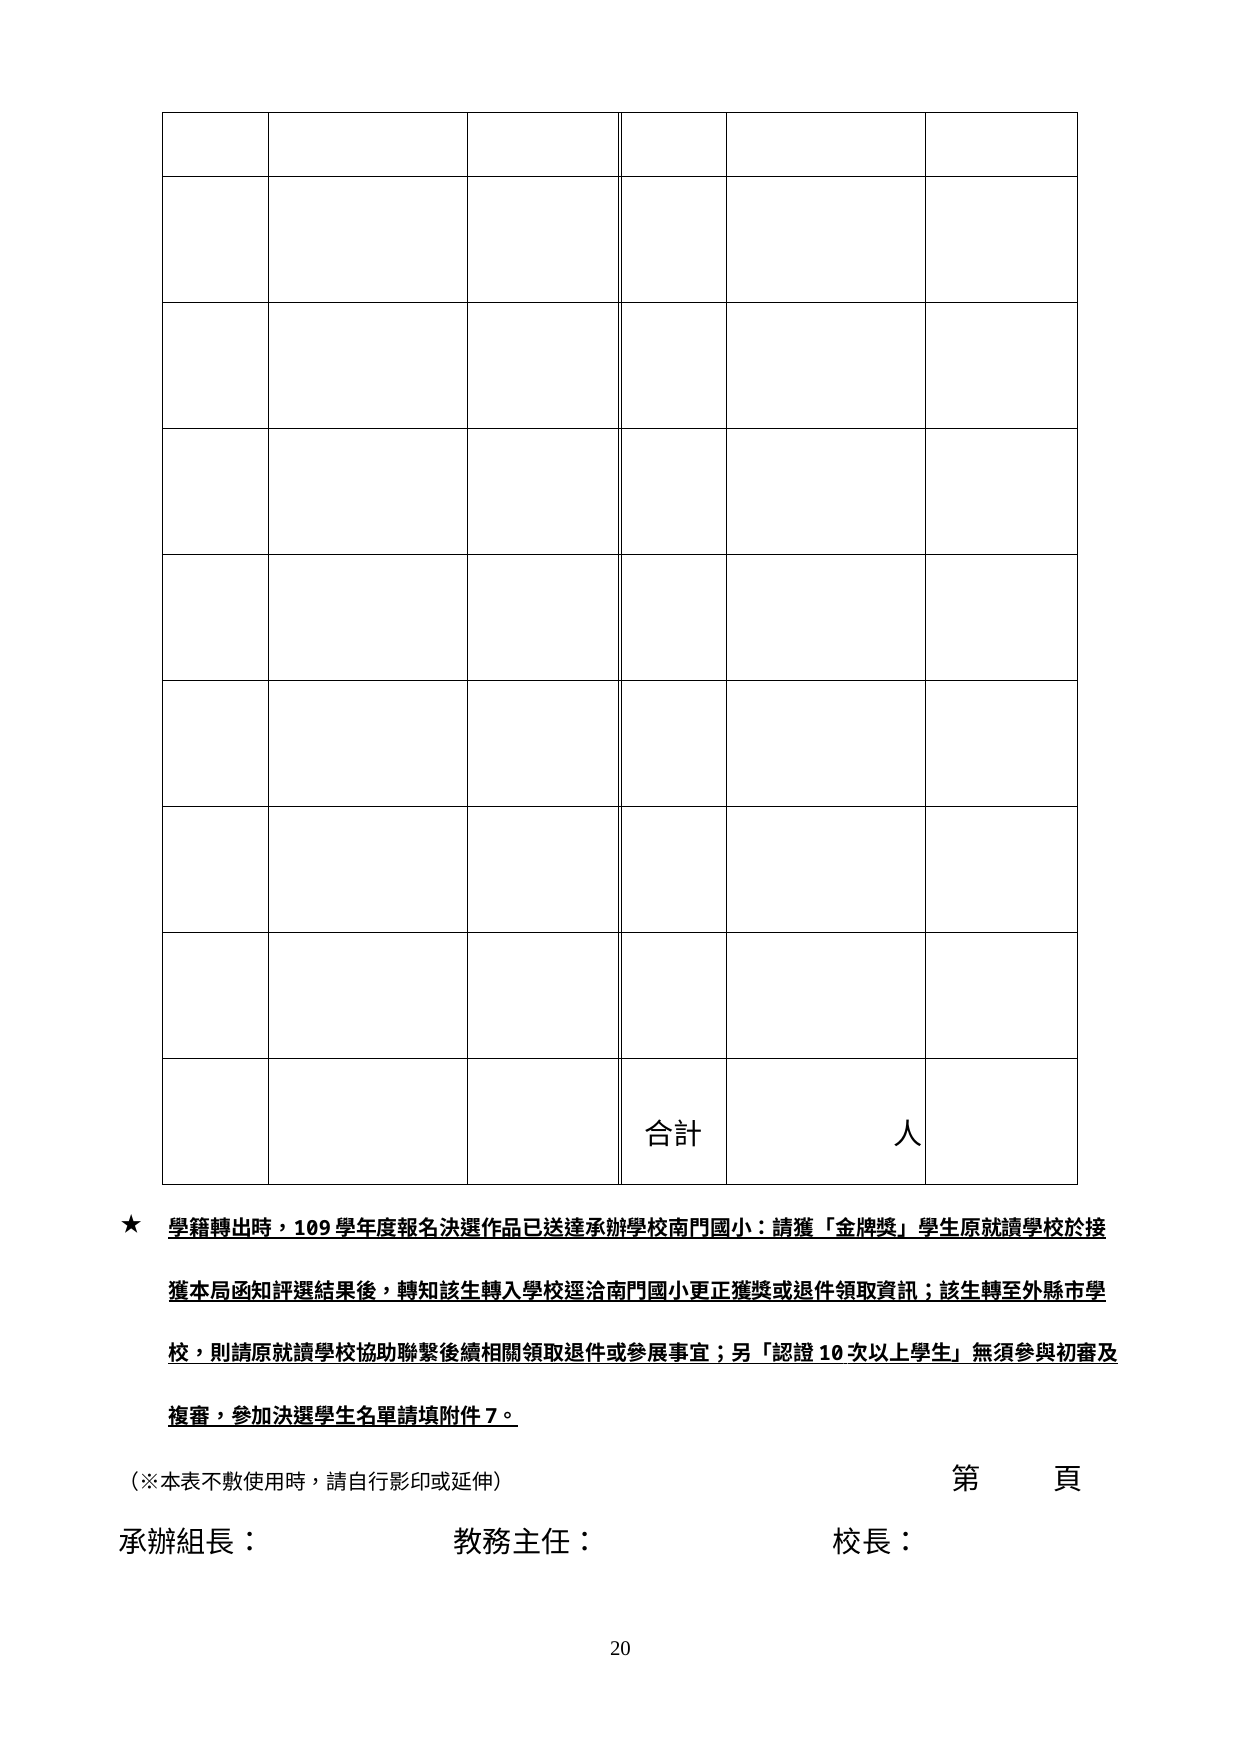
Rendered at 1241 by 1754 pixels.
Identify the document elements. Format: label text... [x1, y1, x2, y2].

table_cell [926, 429, 1077, 554]
table_cell [727, 303, 925, 428]
table_cell 合計 [622, 1059, 726, 1184]
table_cell [468, 681, 618, 806]
table_cell 人 [727, 1059, 925, 1184]
table_cell [622, 933, 726, 1058]
table_cell [468, 555, 618, 680]
text （※本表不敷使用時，請自行影印或延伸） 第 頁 [118, 1435, 1122, 1498]
table_cell [622, 177, 726, 302]
table_cell [269, 429, 467, 554]
table_cell [926, 177, 1077, 302]
table_cell [468, 807, 618, 932]
list 學籍轉出時，109學年度報名決選作品已送達承辦學校南門國小：請獲「金牌獎」學生原就讀學校於接獲本局函知評選結果後，轉知該生轉入學校逕洽南門國小更正獲獎或退件領取資訊；該生轉至外縣市學校，則請原就讀學校協助聯繫後續相關領取退件或參展事宜；另「認證10次以上學生」無須參與初審及複審，參加決選學生名單請填附件7。 [118, 1185, 1122, 1435]
table_cell [622, 429, 726, 554]
table_cell [269, 1059, 467, 1184]
table_cell [269, 177, 467, 302]
table_cell [163, 303, 268, 428]
table_cell [163, 933, 268, 1058]
table_cell [269, 681, 467, 806]
table_cell [163, 681, 268, 806]
table_cell [926, 303, 1077, 428]
table_cell [163, 113, 268, 176]
table_cell [269, 933, 467, 1058]
table_cell [926, 681, 1077, 806]
text 承辦組長： 教務主任： 校長： [118, 1498, 1122, 1560]
table_cell [622, 113, 726, 176]
table_cell [727, 933, 925, 1058]
table_cell [163, 555, 268, 680]
table_cell [163, 177, 268, 302]
table_cell [727, 555, 925, 680]
table_cell [269, 113, 467, 176]
table_cell [926, 1059, 1077, 1184]
table_cell [468, 429, 618, 554]
table_cell [727, 681, 925, 806]
table_cell [468, 1059, 618, 1184]
table_cell [269, 555, 467, 680]
table_cell [727, 113, 925, 176]
table_cell [468, 303, 618, 428]
table_cell [926, 555, 1077, 680]
table_cell [468, 933, 618, 1058]
table_cell [622, 555, 726, 680]
table_cell [727, 429, 925, 554]
table_cell [622, 303, 726, 428]
table_cell [727, 807, 925, 932]
table_cell [926, 113, 1077, 176]
table_cell [163, 429, 268, 554]
table_cell [926, 933, 1077, 1058]
table_cell [622, 681, 726, 806]
table_cell [468, 177, 618, 302]
table_cell [163, 1059, 268, 1184]
table_cell [163, 807, 268, 932]
table_cell [269, 303, 467, 428]
table_cell [269, 807, 467, 932]
table_cell [622, 807, 726, 932]
table_cell [468, 113, 618, 176]
table_cell [727, 177, 925, 302]
table_cell [926, 807, 1077, 932]
